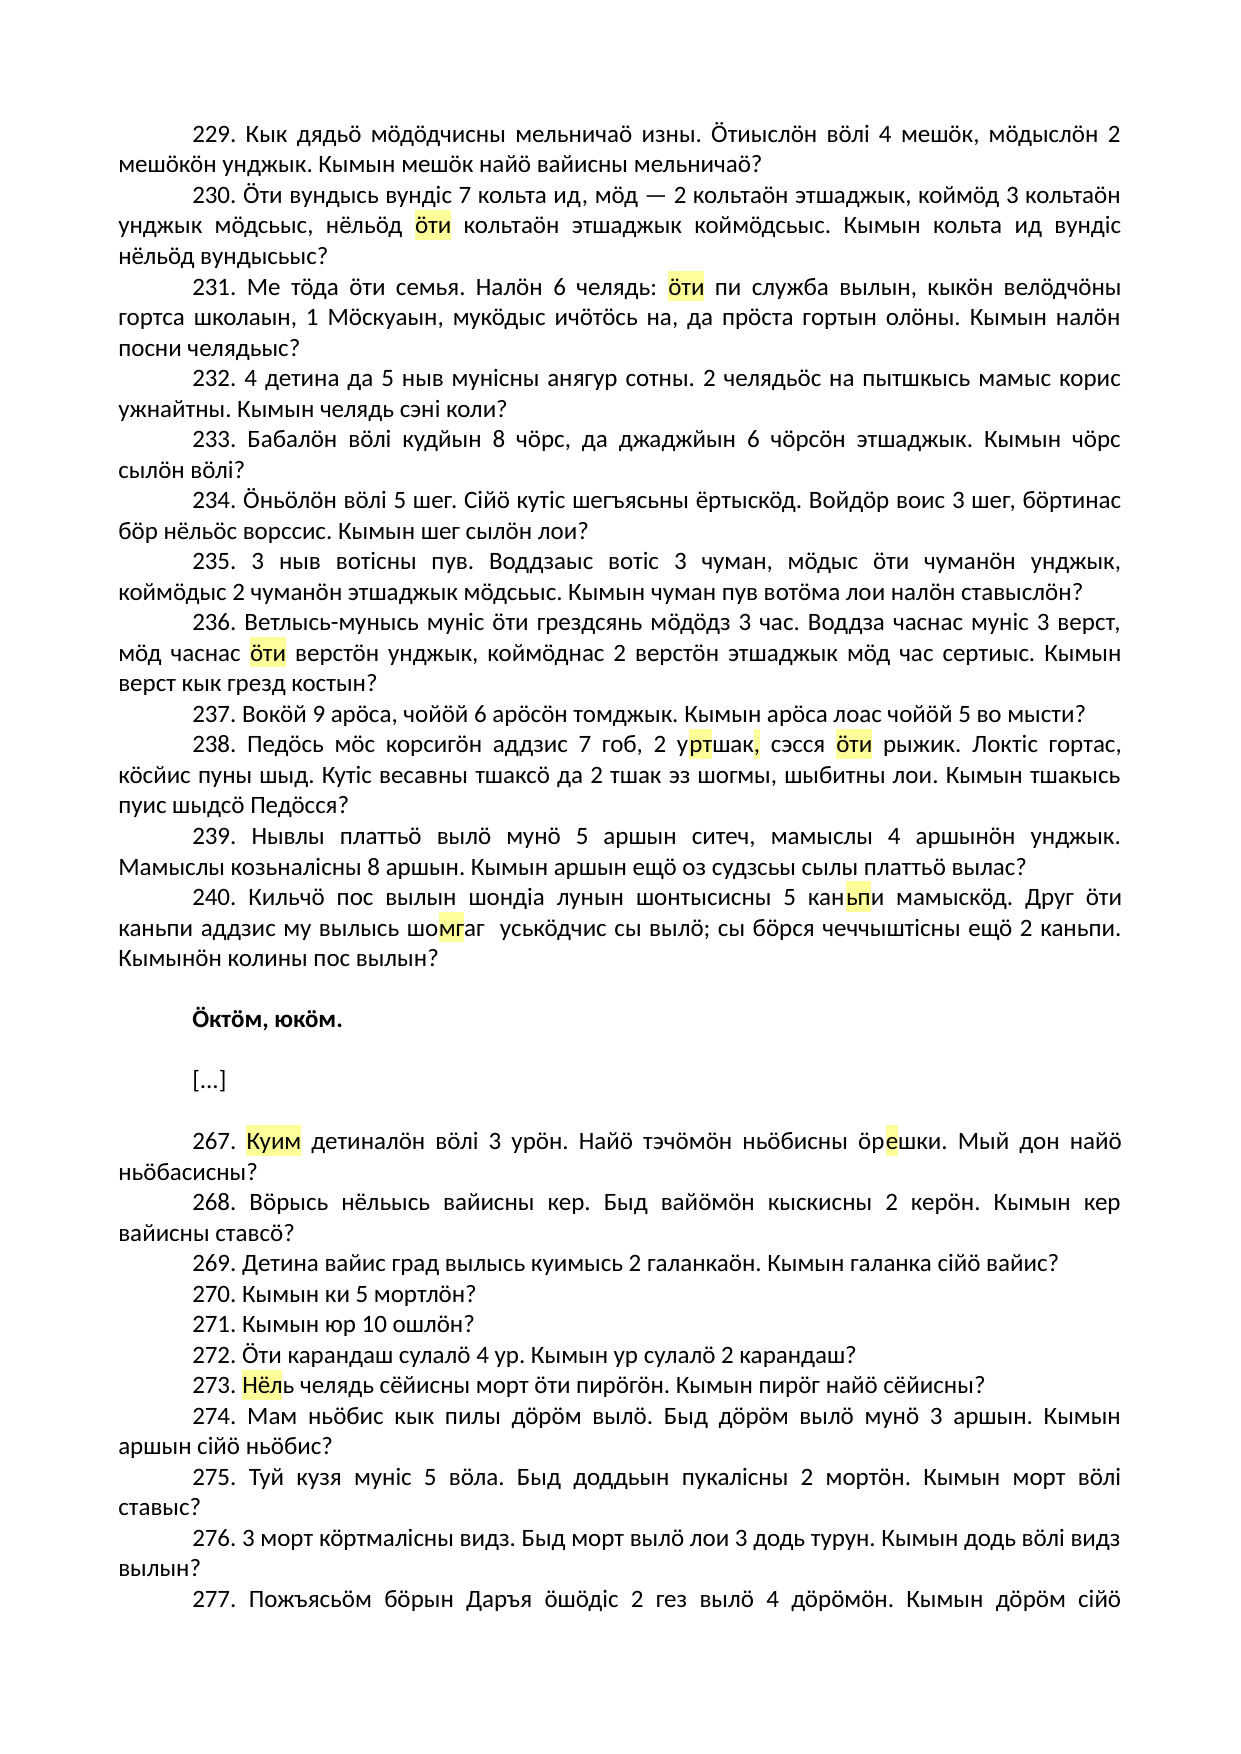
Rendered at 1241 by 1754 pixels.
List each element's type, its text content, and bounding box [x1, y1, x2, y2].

text 274. Мам ньӧбис кык пилы дӧрӧм вылӧ. Быд дӧрӧм вылӧ мунӧ 3 аршын. Кымын аршын сійӧ ньӧбис? [118, 1400, 1122, 1461]
text 233. Бабалӧн вӧлі кудйын 8 чӧрс, да джаджйын 6 чӧрсӧн этшаджык. Кымын чӧрс сылӧн вӧлі? [118, 423, 1122, 484]
text Ӧктӧм, юкӧм. [118, 1003, 1122, 1034]
text 237. Вокӧй 9 арӧса, чойӧй 6 арӧсӧн томджык. Кымын арӧса лоас чойӧй 5 во мысти? [118, 698, 1122, 728]
text 277. Пожъясьӧм бӧрын Даръя ӧшӧдіс 2 гез вылӧ 4 дӧрӧмӧн. Кымын дӧрӧм сійӧ [118, 1583, 1122, 1614]
text 238. Педӧсь мӧс корсигӧн аддзис 7 гоб, 2 уртшак, сэсся ӧти рыжик. Локтіс гортас, кӧсйис пуны шыд. Кутіс весавны тшаксӧ да 2 тшак эз шогмы, шыбитны лои. Кымын тшакысь пуис шыдсӧ Педӧсся? [118, 728, 1122, 820]
text 272. Ӧти карандаш сулалӧ 4 ур. Кымын ур сулалӧ 2 карандаш? [118, 1339, 1122, 1369]
text 267. Куим детиналӧн вӧлі 3 урӧн. Найӧ тэчӧмӧн ньӧбисны ӧрешки. Мый дон найӧ ньӧбасисны? [118, 1125, 1122, 1186]
text 232. 4 детина да 5 ныв мунісны анягур сотны. 2 челядьӧс на пытшкысь мамыс корис ужнайтны. Кымын челядь сэні коли? [118, 362, 1122, 423]
text 236. Ветлысь-мунысь муніс ӧти грездсянь мӧдӧдз 3 час. Воддза часнас муніс 3 верст, мӧд часнас ӧти верстӧн унджык, коймӧднас 2 верстӧн этшаджык мӧд час сертиыс. Кымын верст кык грезд костын? [118, 606, 1122, 698]
text 275. Туй кузя муніс 5 вӧла. Быд доддьын пукалісны 2 мортӧн. Кымын морт вӧлі ставыс? [118, 1461, 1122, 1522]
text [...] [118, 1064, 1122, 1095]
text 231. Ме тӧда ӧти семья. Налӧн 6 челядь: ӧти пи служба вылын, кыкӧн велӧдчӧны гортса школаын, 1 Мӧскуаын, мукӧдыс ичӧтӧсь на, да прӧста гортын олӧны. Кымын налӧн посни челядьыс? [118, 271, 1122, 362]
text 269. Детина вайис град вылысь куимысь 2 галанкаӧн. Кымын галанка сійӧ вайис? [118, 1247, 1122, 1278]
text 271. Кымын юр 10 ошлӧн? [118, 1308, 1122, 1339]
text 229. Кык дядьӧ мӧдӧдчисны мельничаӧ изны. Ӧтиыслӧн вӧлі 4 мешӧк, мӧдыслӧн 2 мешӧкӧн унджык. Кымын мешӧк найӧ вайисны мельничаӧ? [118, 118, 1122, 179]
text 276. 3 морт кӧртмалісны видз. Быд морт вылӧ лои 3 додь турун. Кымын додь вӧлі видз вылын? [118, 1522, 1122, 1583]
text 239. Нывлы платтьӧ вылӧ мунӧ 5 аршын ситеч, мамыслы 4 аршынӧн унджык. Мамыслы козьналісны 8 аршын. Кымын аршын ещӧ оз судзсьы сылы платтьӧ вылас? [118, 820, 1122, 881]
text 273. Нёль челядь сёйисны морт ӧти пирӧгӧн. Кымын пирӧг найӧ сёйисны? [118, 1369, 1122, 1400]
text 268. Вӧрысь нёльысь вайисны кер. Быд вайӧмӧн кыскисны 2 керӧн. Кымын кер вайисны ставсӧ? [118, 1186, 1122, 1247]
text 270. Кымын ки 5 мортлӧн? [118, 1278, 1122, 1308]
text 230. Ӧти вундысь вундіс 7 кольта ид, мӧд — 2 кольтаӧн этшаджык, коймӧд 3 кольтаӧн унджык мӧдсьыс, нёльӧд ӧти кольтаӧн этшаджык коймӧдсьыс. Кымын кольта ид вундіс нёльӧд вундысьыс? [118, 179, 1122, 271]
text 235. 3 ныв вотісны пув. Воддзаыс вотіс 3 чуман, мӧдыс ӧти чуманӧн унджык, коймӧдыс 2 чуманӧн этшаджык мӧдсьыс. Кымын чуман пув вотӧма лои налӧн ставыслӧн? [118, 545, 1122, 606]
text 234. Ӧньӧлӧн вӧлі 5 шег. Сійӧ кутіс шегъясьны ёртыскӧд. Войдӧр воис 3 шег, бӧртинас бӧр нёльӧс ворссис. Кымын шег сылӧн лои? [118, 484, 1122, 545]
text 240. Кильчӧ пос вылын шондіа лунын шонтысисны 5 каньпи мамыскӧд. Друг ӧти каньпи аддзис му вылысь шомгаг уськӧдчис сы вылӧ; сы бӧрся чеччыштісны ещӧ 2 каньпи. Кымынӧн колины пос вылын? [118, 881, 1122, 973]
